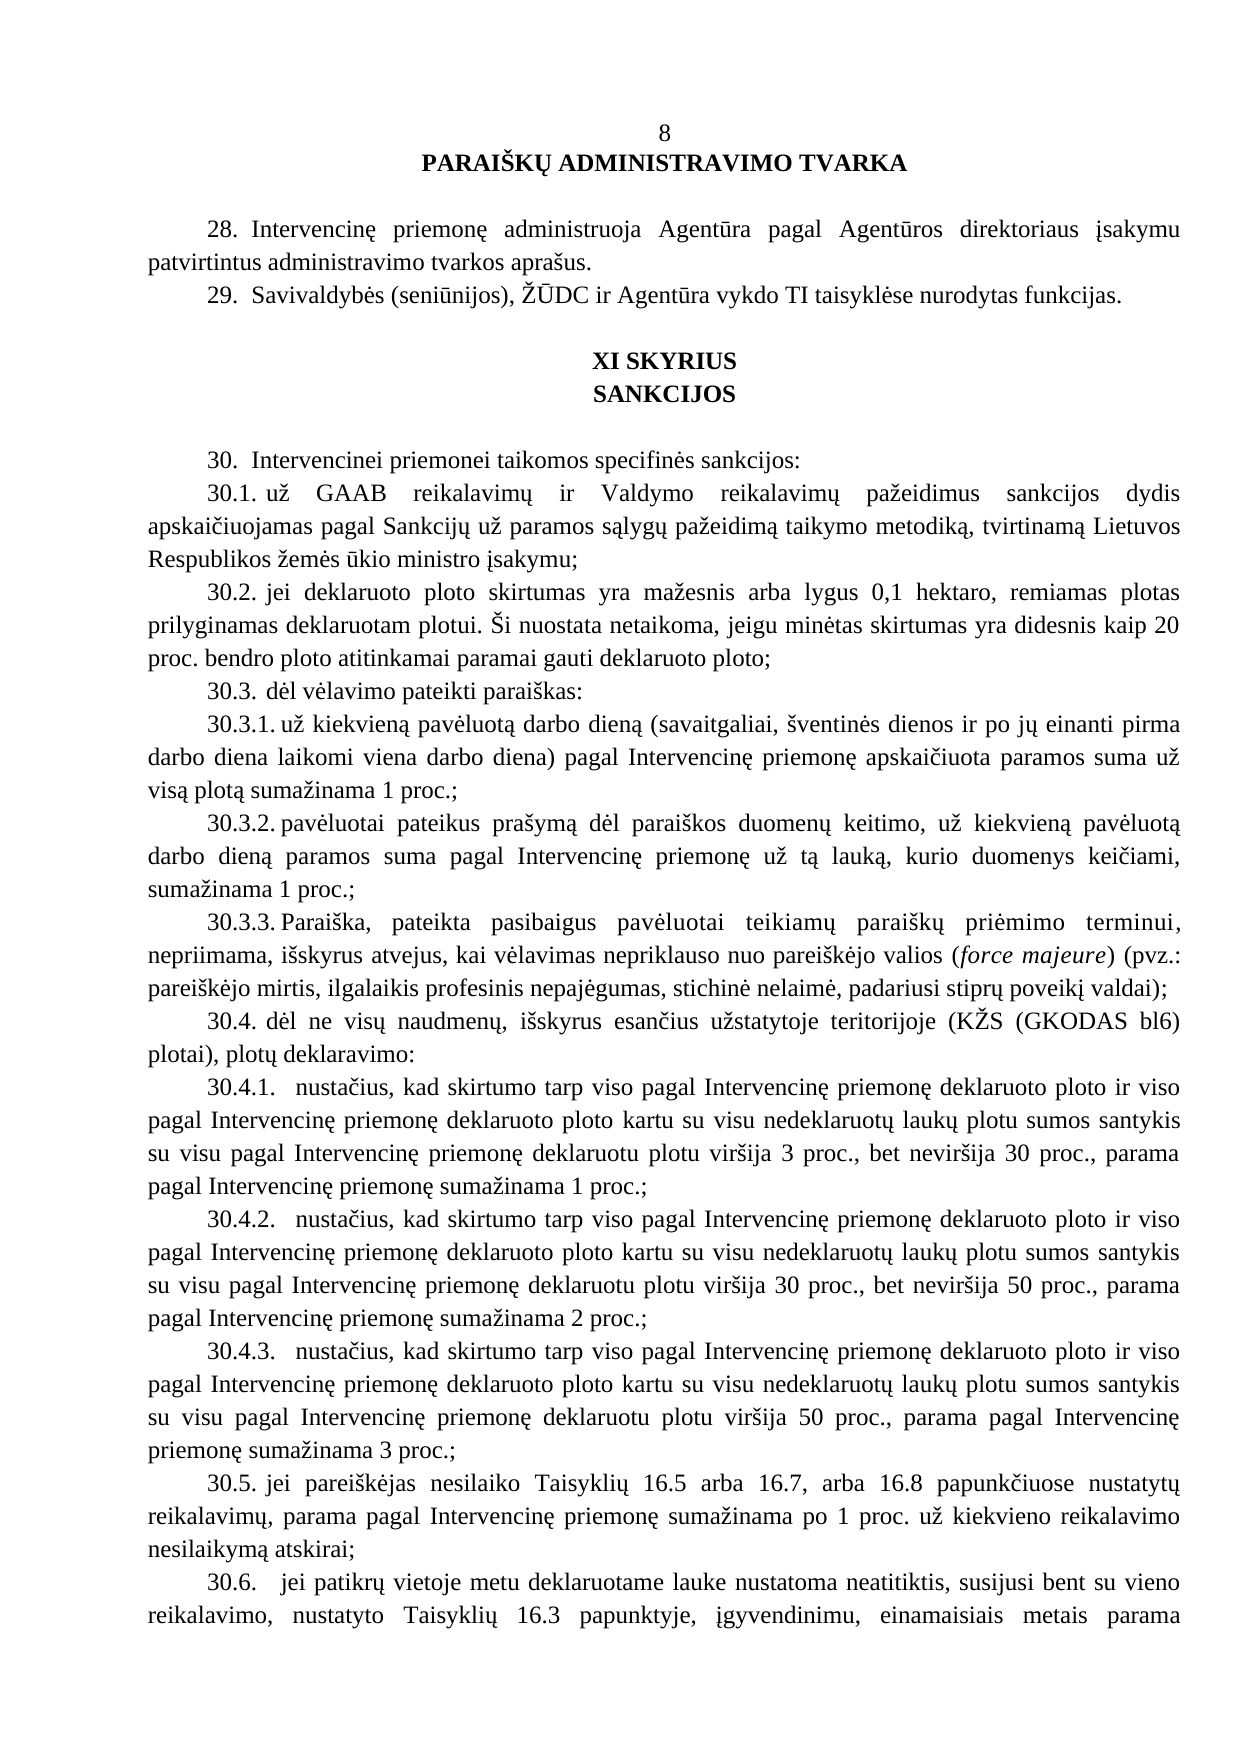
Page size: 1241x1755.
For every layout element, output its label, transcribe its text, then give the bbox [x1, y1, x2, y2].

text 30.3.2. pavėluotai pateikus prašymą dėl paraiškos duomenų keitimo, už kiekvieną pavėluotą darbo dieną paramos suma pagal Intervencinę priemonę už tą lauką, kurio duomenys keičiami, sumažinama 1 proc.; [148, 808, 1181, 903]
text 28. Intervencinę priemonę administruoja Agentūra pagal Agentūros direktoriaus įsakymu patvirtintus administravimo tvarkos aprašus. [148, 214, 1181, 275]
text 30.2. jei deklaruoto ploto skirtumas yra mažesnis arba lygus 0,1 hektaro, remiamas plotas prilyginamas deklaruotam plotui. Ši nuostata netaikoma, jeigu minėtas skirtumas yra didesnis kaip 20 proc. bendro ploto atitinkamai paramai gauti deklaruoto ploto; [148, 577, 1181, 672]
text XI SKYRIUS [148, 346, 1181, 374]
text 30.1. už GAAB reikalavimų ir Valdymo reikalavimų pažeidimus sankcijos dydis apskaičiuojamas pagal Sankcijų už paramos sąlygų pažeidimą taikymo metodiką, tvirtinamą Lietuvos Respublikos žemės ūkio ministro įsakymu; [148, 478, 1181, 573]
text 30.4.3. nustačius, kad skirtumo tarp viso pagal Intervencinę priemonę deklaruoto ploto ir viso pagal Intervencinę priemonę deklaruoto ploto kartu su visu nedeklaruotų laukų plotu sumos santykis su visu pagal Intervencinę priemonę deklaruotu plotu viršija 50 proc., parama pagal Intervencinę priemonę sumažinama 3 proc.; [148, 1336, 1181, 1464]
text SANKCIJOS [148, 379, 1181, 407]
text 30.5. jei pareiškėjas nesilaiko Taisyklių 16.5 arba 16.7, arba 16.8 papunkčiuose nustatytų reikalavimų, parama pagal Intervencinę priemonę sumažinama po 1 proc. už kiekvieno reikalavimo nesilaikymą atskirai; [148, 1468, 1181, 1563]
text PARAIŠKŲ ADMINISTRAVIMO TVARKA [148, 148, 1181, 176]
text 30.6. jei patikrų vietoje metu deklaruotame lauke nustatoma neatitiktis, susijusi bent su vieno reikalavimo, nustatyto Taisyklių 16.3 papunktyje, įgyvendinimu, einamaisiais metais parama [148, 1567, 1181, 1629]
text 30.3.3. Paraiška, pateikta pasibaigus pavėluotai teikiamų paraiškų priėmimo terminui, nepriimama, išskyrus atvejus, kai vėlavimas nepriklauso nuo pareiškėjo valios (force majeure) (pvz.: pareiškėjo mirtis, ilgalaikis profesinis nepajėgumas, stichinė nelaimė, padariusi stiprų poveikį valdai); [148, 907, 1181, 1002]
text 30. Intervencinei priemonei taikomos specifinės sankcijos: [148, 445, 1181, 473]
text 30.3.1. už kiekvieną pavėluotą darbo dieną (savaitgaliai, šventinės dienos ir po jų einanti pirma darbo diena laikomi viena darbo diena) pagal Intervencinę priemonę apskaičiuota paramos suma už visą plotą sumažinama 1 proc.; [148, 709, 1181, 804]
text 30.4.1. nustačius, kad skirtumo tarp viso pagal Intervencinę priemonę deklaruoto ploto ir viso pagal Intervencinę priemonę deklaruoto ploto kartu su visu nedeklaruotų laukų plotu sumos santykis su visu pagal Intervencinę priemonę deklaruotu plotu viršija 3 proc., bet neviršija 30 proc., parama pagal Intervencinę priemonę sumažinama 1 proc.; [148, 1072, 1181, 1200]
text 30.4. dėl ne visų naudmenų, išskyrus esančius užstatytoje teritorijoje (KŽS (GKODAS bl6) plotai), plotų deklaravimo: [148, 1006, 1181, 1068]
text 29. Savivaldybės (seniūnijos), ŽŪDC ir Agentūra vykdo TI taisyklėse nurodytas funkcijas. [148, 280, 1181, 308]
text 30.3. dėl vėlavimo pateikti paraiškas: [148, 676, 1181, 705]
text 30.4.2. nustačius, kad skirtumo tarp viso pagal Intervencinę priemonę deklaruoto ploto ir viso pagal Intervencinę priemonę deklaruoto ploto kartu su visu nedeklaruotų laukų plotu sumos santykis su visu pagal Intervencinę priemonę deklaruotu plotu viršija 30 proc., bet neviršija 50 proc., parama pagal Intervencinę priemonę sumažinama 2 proc.; [148, 1204, 1181, 1332]
